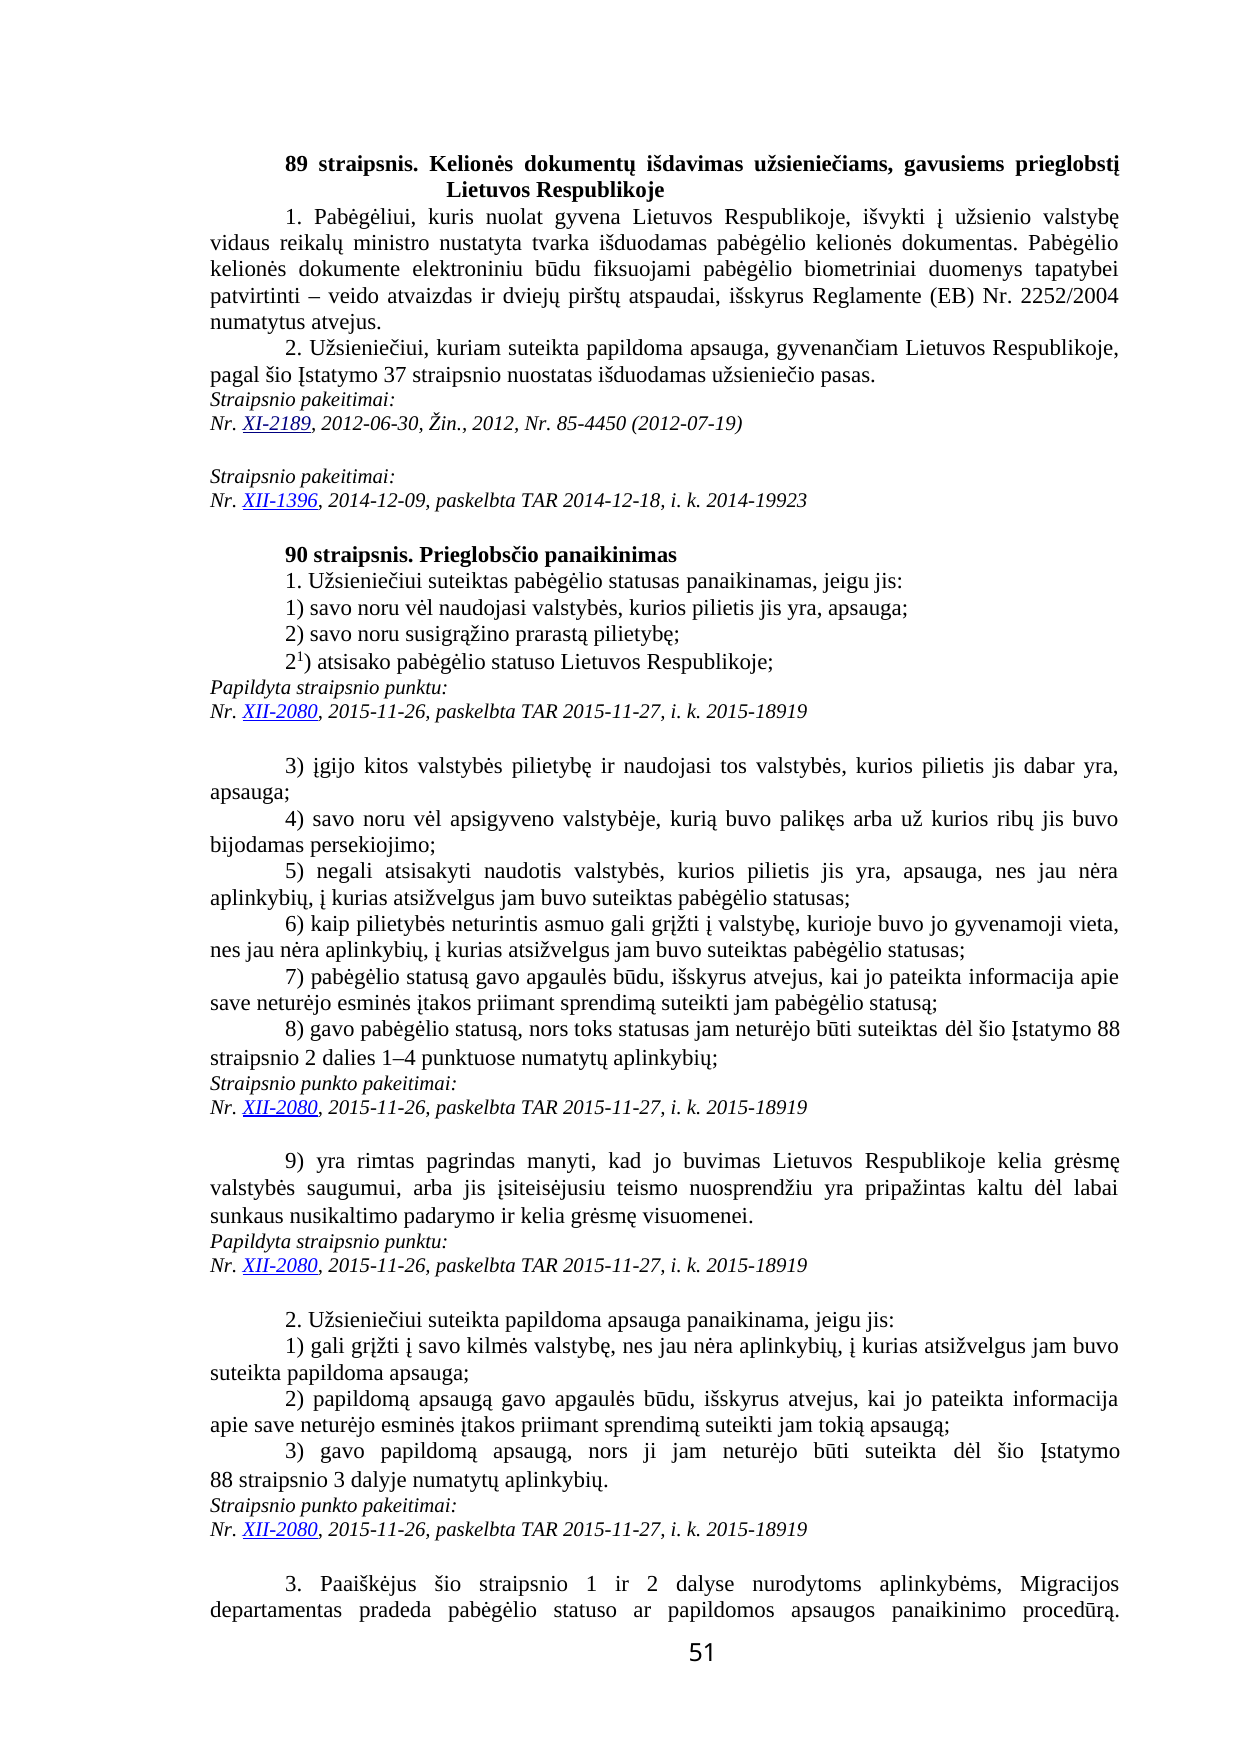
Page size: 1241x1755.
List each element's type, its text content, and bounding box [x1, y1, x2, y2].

text 1. Užsieniečiui suteiktas pabėgėlio statusas panaikinamas, jeigu jis: [210, 567, 1120, 594]
text 2) savo noru susigrąžino prarastą pilietybę; [210, 620, 1120, 646]
text 7) pabėgėlio statusą gavo apgaulės būdu, išskyrus atvejus, kai jo pateikta informacija apie save neturėjo esminės įtakos priimant sprendimą suteikti jam pabėgėlio statusą; [210, 963, 1120, 1016]
text 3) gavo papildomą apsaugą, nors ji jam neturėjo būti suteikta dėl šio Įstatymo 88 straipsnio 3 dalyje numatytų aplinkybių. [210, 1438, 1120, 1493]
text Straipsnio punkto pakeitimai: [210, 1493, 1120, 1517]
text 2) papildomą apsaugą gavo apgaulės būdu, išskyrus atvejus, kai jo pateikta informacija apie save neturėjo esminės įtakos priimant sprendimą suteikti jam tokią apsaugą; [210, 1385, 1120, 1438]
text Straipsnio pakeitimai: [210, 387, 1120, 411]
text 90 straipsnis. Prieglobsčio panaikinimas [210, 541, 1120, 567]
text 1) gali grįžti į savo kilmės valstybę, nes jau nėra aplinkybių, į kurias atsižvelgus jam buvo suteikta papildoma apsauga; [210, 1332, 1120, 1385]
text 4) savo noru vėl apsigyveno valstybėje, kurią buvo palikęs arba už kurios ribų jis buvo bijodamas persekiojimo; [210, 805, 1120, 857]
text Papildyta straipsnio punktu: [210, 1229, 1120, 1253]
text 9) yra rimtas pagrindas manyti, kad jo buvimas Lietuvos Respublikoje kelia grėsmę valstybės saugumui, arba jis įsiteisėjusiu teismo nuosprendžiu yra pripažintas kaltu dėl labai sunkaus nusikaltimo padarymo ir kelia grėsmę visuomenei. [210, 1147, 1120, 1229]
text Nr. XII-2080, 2015-11-26, paskelbta TAR 2015-11-27, i. k. 2015-18919 [210, 1253, 1120, 1277]
text Nr. XII-2080, 2015-11-26, paskelbta TAR 2015-11-27, i. k. 2015-18919 [210, 1517, 1120, 1541]
text 3. Paaiškėjus šio straipsnio 1 ir 2 dalyse nurodytoms aplinkybėms, Migracijos departamentas pradeda pabėgėlio statuso ar papildomos apsaugos panaikinimo procedūrą. [210, 1569, 1120, 1622]
text 21) atsisako pabėgėlio statuso Lietuvos Respublikoje; [210, 646, 1120, 675]
text 1. Pabėgėliui, kuris nuolat gyvena Lietuvos Respublikoje, išvykti į užsienio valstybę vidaus reikalų ministro nustatyta tvarka išduodamas pabėgėlio kelionės dokumentas. Pabėgėlio kelionės dokumente elektroniniu būdu fiksuojami pabėgėlio biometriniai duomenys tapatybei patvirtinti – veido atvaizdas ir dviejų pirštų atspaudai, išskyrus Reglamente (EB) Nr. 2252/2004 numatytus atvejus. [210, 203, 1120, 334]
text 1) savo noru vėl naudojasi valstybės, kurios pilietis jis yra, apsauga; [210, 594, 1120, 620]
text 2. Užsieniečiui suteikta papildoma apsauga panaikinama, jeigu jis: [210, 1306, 1120, 1332]
text 3) įgijo kitos valstybės pilietybę ir naudojasi tos valstybės, kurios pilietis jis dabar yra, apsauga; [210, 752, 1120, 805]
text 8) gavo pabėgėlio statusą, nors toks statusas jam neturėjo būti suteiktas dėl šio Įstatymo 88 straipsnio 2 dalies 1–4 punktuose numatytų aplinkybių; [210, 1016, 1120, 1071]
text Nr. XII-1396, 2014-12-09, paskelbta TAR 2014-12-18, i. k. 2014-19923 [210, 488, 1120, 512]
text Nr. XII-2080, 2015-11-26, paskelbta TAR 2015-11-27, i. k. 2015-18919 [210, 1095, 1120, 1119]
text Straipsnio punkto pakeitimai: [210, 1071, 1120, 1095]
text 2. Užsieniečiui, kuriam suteikta papildoma apsauga, gyvenančiam Lietuvos Respublikoje, pagal šio Įstatymo 37 straipsnio nuostatas išduodamas užsieniečio pasas. [210, 334, 1120, 387]
text Nr. XI-2189, 2012-06-30, Žin., 2012, Nr. 85-4450 (2012-07-19) [210, 411, 1120, 435]
text Straipsnio pakeitimai: [210, 464, 1120, 488]
text 89 straipsnis. Kelionės dokumentų išdavimas užsieniečiams, gavusiems prieglobstį Lietuvos Respublikoje [285, 150, 1120, 203]
text Papildyta straipsnio punktu: [210, 675, 1120, 699]
text Nr. XII-2080, 2015-11-26, paskelbta TAR 2015-11-27, i. k. 2015-18919 [210, 699, 1120, 723]
text 6) kaip pilietybės neturintis asmuo gali grįžti į valstybę, kurioje buvo jo gyvenamoji vieta, nes jau nėra aplinkybių, į kurias atsižvelgus jam buvo suteiktas pabėgėlio statusas; [210, 910, 1120, 963]
text 5) negali atsisakyti naudotis valstybės, kurios pilietis jis yra, apsauga, nes jau nėra aplinkybių, į kurias atsižvelgus jam buvo suteiktas pabėgėlio statusas; [210, 857, 1120, 910]
